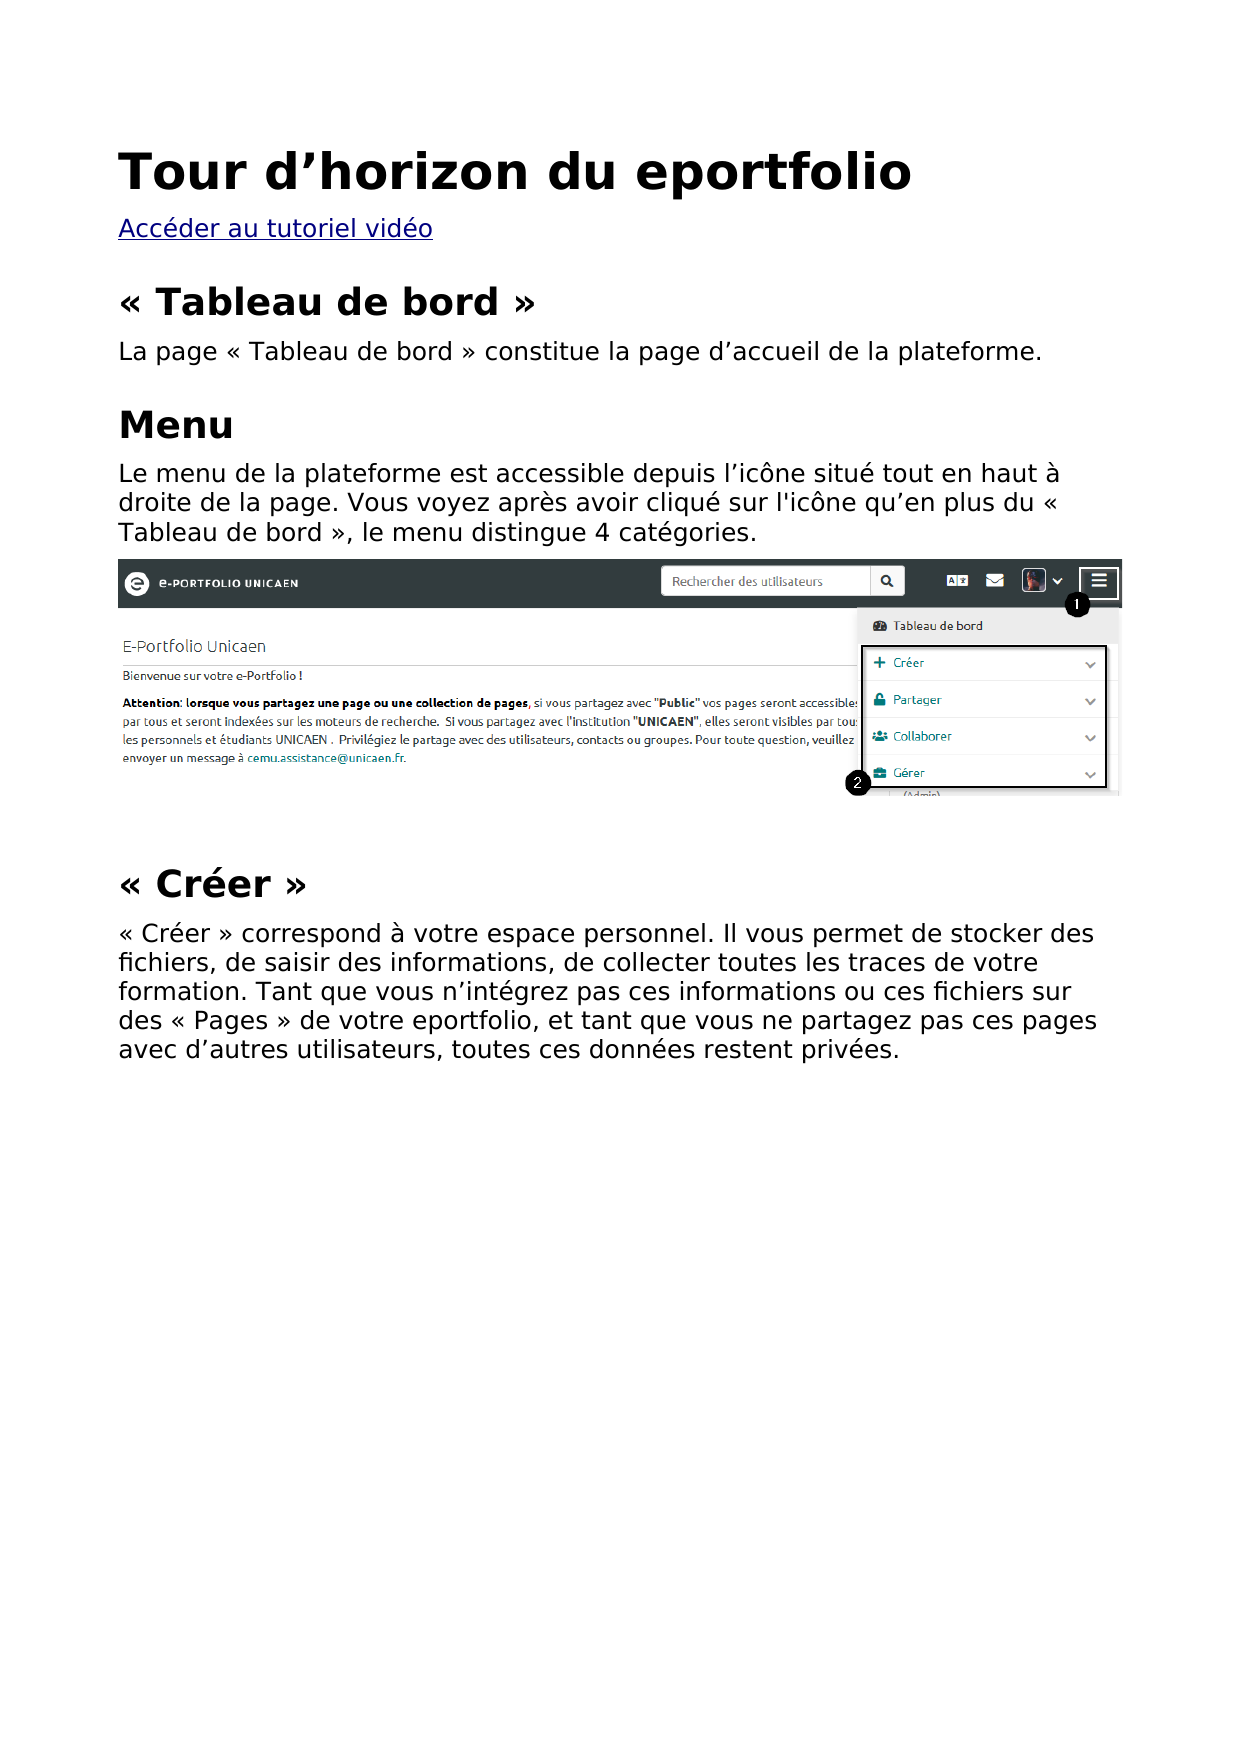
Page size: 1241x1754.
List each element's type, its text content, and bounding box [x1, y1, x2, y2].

text Le menu de la plateforme est accessible depuis l’icône situé tout en haut à droite de la page. Vous voyez après avoir cliqué sur l'icône qu’en plus du « Tableau de bord », le menu distingue 4 catégories. [118, 459, 1122, 547]
subtitle Tour d’horizon du eportfolio [118, 143, 1122, 201]
text Accéder au tutoriel vidéo [118, 214, 1122, 243]
picture [118, 559, 1123, 796]
subtitle « Créer » [118, 863, 1122, 906]
subtitle Menu [118, 403, 1122, 447]
text « Créer » correspond à votre espace personnel. Il vous permet de stocker des fichiers, de saisir des informations, de collecter toutes les traces de votre formation. Tant que vous n’intégrez pas ces informations ou ces fichiers sur des « Pages » de votre eportfolio, et tant que vous ne partagez pas ces pages avec d’autres utilisateurs, toutes ces données restent privées. [118, 919, 1122, 1065]
text La page « Tableau de bord » constitue la page d’accueil de la plateforme. [118, 337, 1122, 366]
subtitle « Tableau de bord » [118, 281, 1122, 324]
